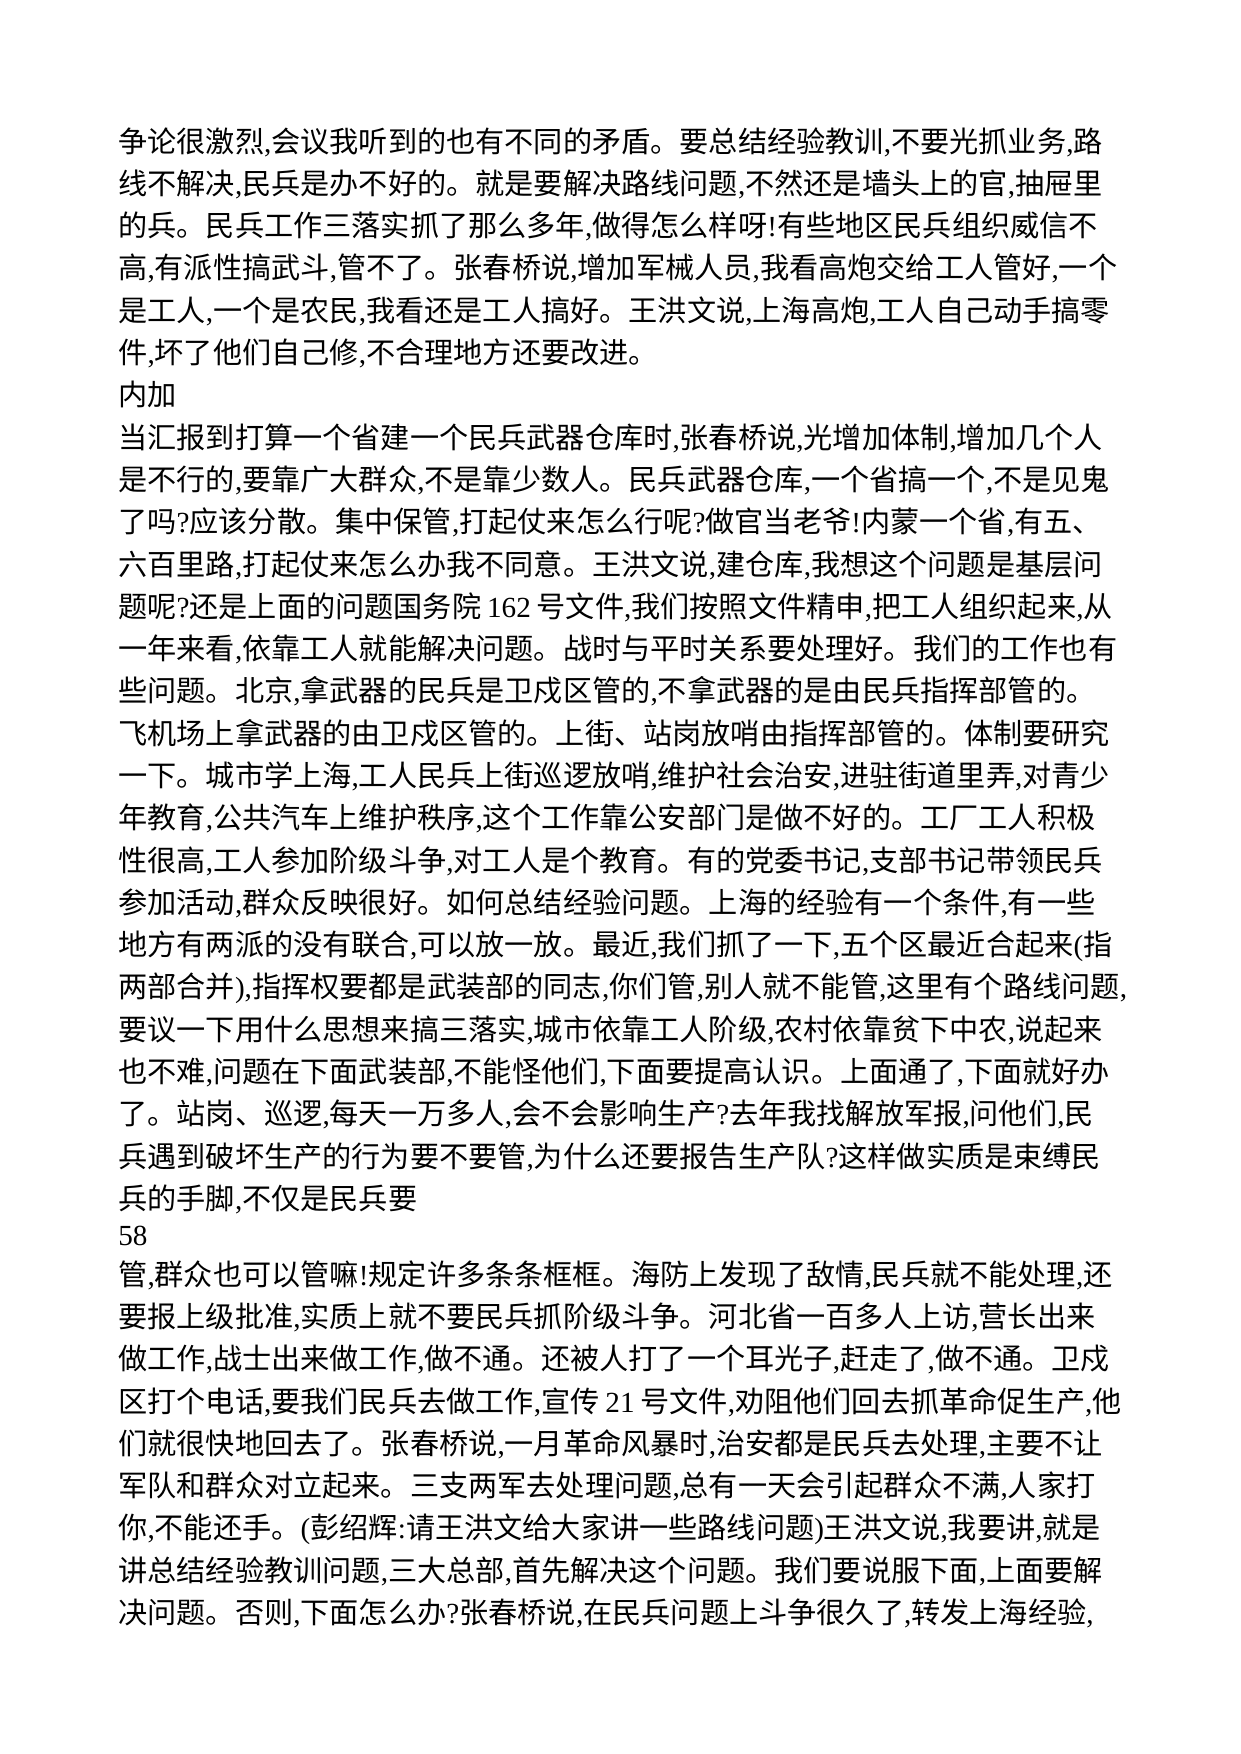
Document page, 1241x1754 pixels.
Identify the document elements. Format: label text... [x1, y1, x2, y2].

text 议不一致,与《纪要》不一致是赞成,还是不赞成?我是赞成,你的会议路线不对头。我要不赞成,讲了使同志们的思想混乱。今天,就照个相吧!王洪文说,与《纪要》不一致,讲有困难呀!光接见一下,照个相,何必呢?靠我们讲讲,能讲清楚吗?不去抓调查研究,不总结一点经验,六五年到现在,形势在发展,民兵发展很大,民兵工作要适应这个形势。现在民兵形势发展这样快,用六五年以前办法做民兵工作就不行了。有人听到民兵“改造两字,可不得了啦!改造是毛主席提出的。有人说什么人发明的?民兵就不能改造吗?解放军也要改造,高级干部也要改造。我们每个人在斗争中改造世界观嘛!这次会议上,对改造就有不同看法,你们有没有?北京一度争论很激烈,会议我听到的也有不同的矛盾。要总结经验教训,不要光抓业务,路线不解决,民兵是办不好的。就是要解决路线问题,不然还是墙头上的官,抽屉里的兵。民兵工作三落实抓了那么多年,做得怎么样呀!有些地区民兵组织威信不高,有派性搞武斗,管不了。张春桥说,增加军械人员,我看高炮交给工人管好,一个是工人,一个是农民,我看还是工人搞好。王洪文说,上海高炮,工人自己动手搞零件,坏了他们自己修,不合理地方还要改进。 [118, 118, 1122, 372]
text 内加 [118, 372, 1122, 414]
text 58 [118, 1218, 1122, 1251]
text 管,群众也可以管嘛!规定许多条条框框。海防上发现了敌情,民兵就不能处理,还要报上级批准,实质上就不要民兵抓阶级斗争。河北省一百多人上访,营长出来做工作,战士出来做工作,做不通。还被人打了一个耳光子,赶走了,做不通。卫戍区打个电话,要我们民兵去做工作,宣传21号文件,劝阻他们回去抓革命促生产,他们就很快地回去了。张春桥说,一月革命风暴时,治安都是民兵去处理,主要不让军队和群众对立起来。三支两军去处理问题,总有一天会引起群众不满,人家打你,不能还手。(彭绍辉:请王洪文给大家讲一些路线问题)王洪文说,我要讲,就是讲总结经验教训问题,三大总部,首先解决这个问题。我们要说服下面,上面要解决问题。否则,下面怎么办?张春桥说,在民兵问题上斗争很久了,转发上海经验, [118, 1251, 1122, 1632]
text 当汇报到打算一个省建一个民兵武器仓库时,张春桥说,光增加体制,增加几个人是不行的,要靠广大群众,不是靠少数人。民兵武器仓库,一个省搞一个,不是见鬼了吗?应该分散。集中保管,打起仗来怎么行呢?做官当老爷!内蒙一个省,有五、六百里路,打起仗来怎么办我不同意。王洪文说,建仓库,我想这个问题是基层问题呢?还是上面的问题国务院162号文件,我们按照文件精申,把工人组织起来,从一年来看,依靠工人就能解决问题。战时与平时关系要处理好。我们的工作也有些问题。北京,拿武器的民兵是卫戍区管的,不拿武器的是由民兵指挥部管的。飞机场上拿武器的由卫戍区管的。上街、站岗放哨由指挥部管的。体制要研究一下。城市学上海,工人民兵上街巡逻放哨,维护社会治安,进驻街道里弄,对青少年教育,公共汽车上维护秩序,这个工作靠公安部门是做不好的。工厂工人积极性很高,工人参加阶级斗争,对工人是个教育。有的党委书记,支部书记带领民兵参加活动,群众反映很好。如何总结经验问题。上海的经验有一个条件,有一些地方有两派的没有联合,可以放一放。最近,我们抓了一下,五个区最近合起来(指两部合并),指挥权要都是武装部的同志,你们管,别人就不能管,这里有个路线问题,要议一下用什么思想来搞三落实,城市依靠工人阶级,农村依靠贫下中农,说起来也不难,问题在下面武装部,不能怪他们,下面要提高认识。上面通了,下面就好办了。站岗、巡逻,每天一万多人,会不会影响生产?去年我找解放军报,问他们,民兵遇到破坏生产的行为要不要管,为什么还要报告生产队?这样做实质是束缚民兵的手脚,不仅是民兵要 [118, 414, 1122, 1218]
